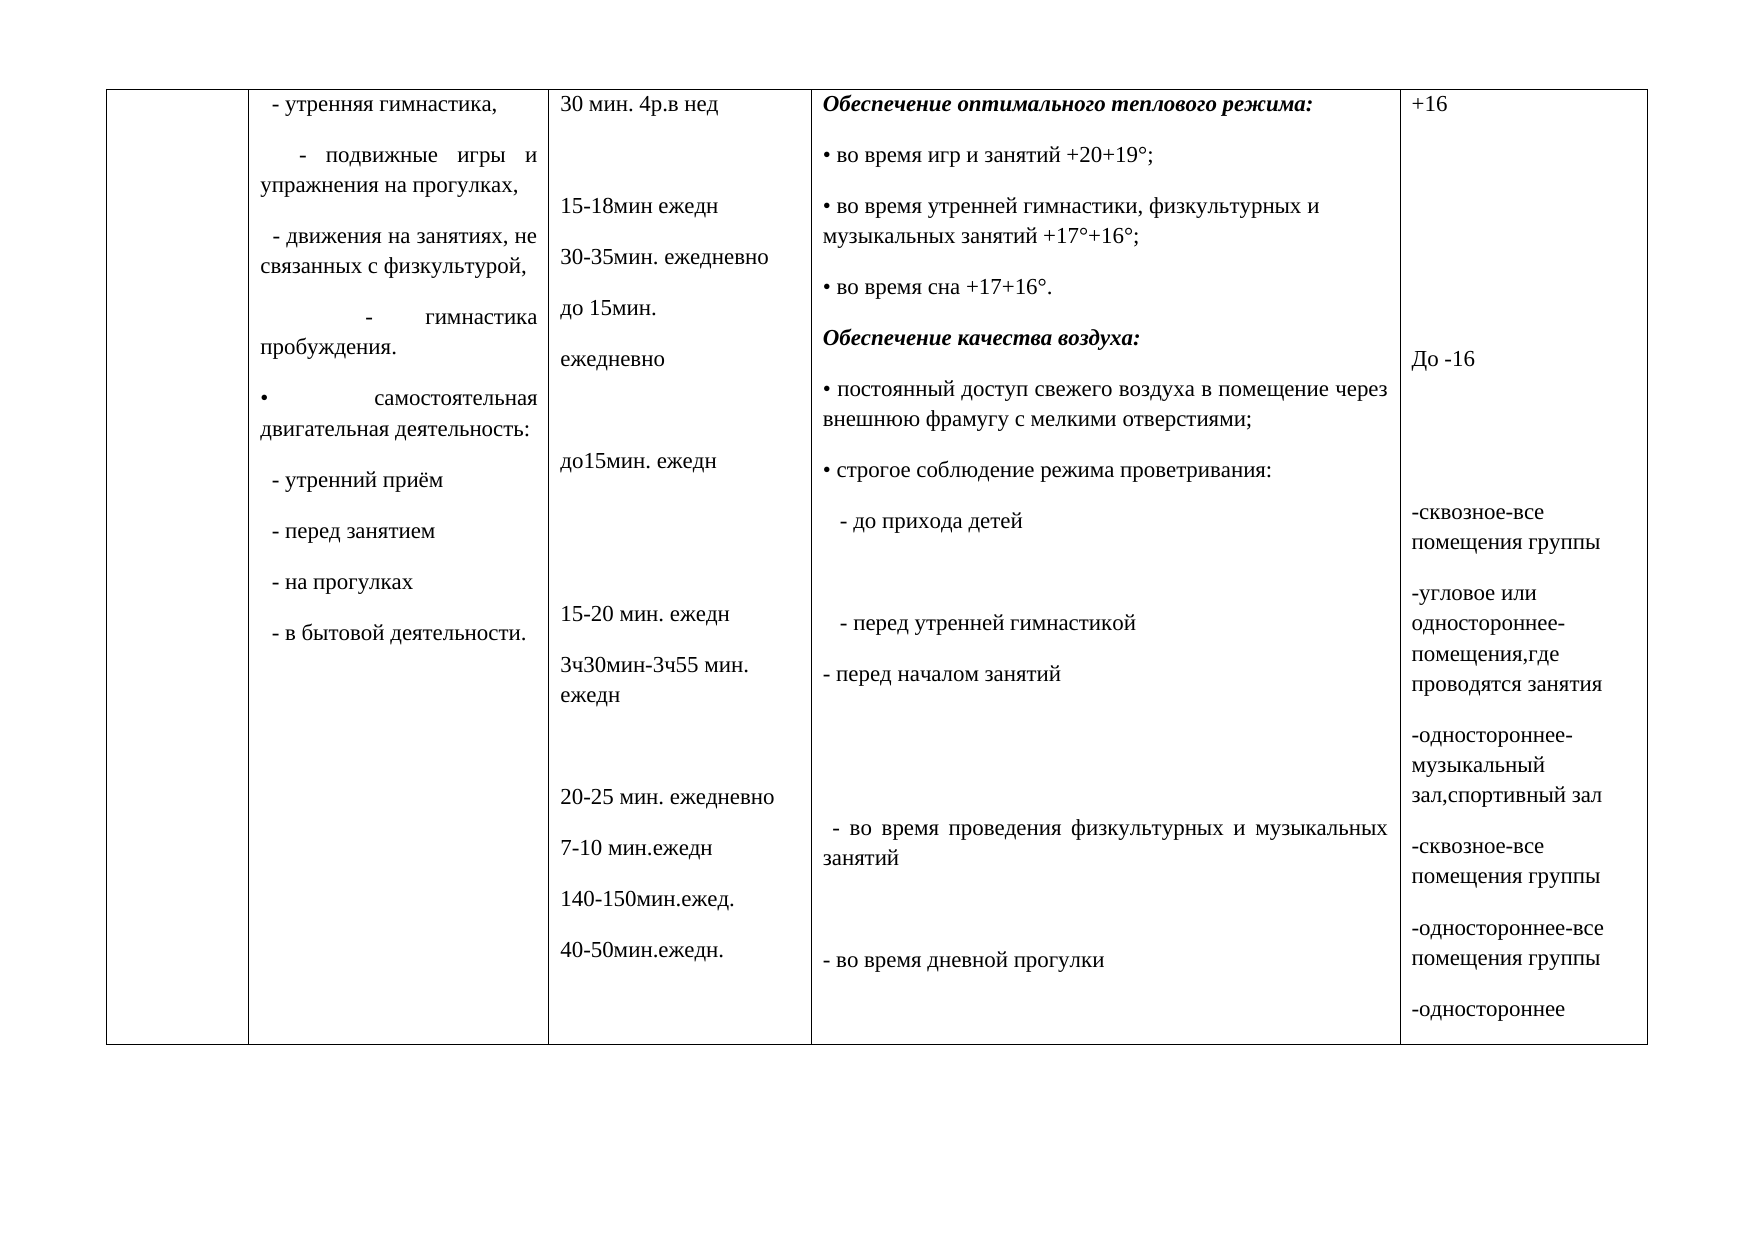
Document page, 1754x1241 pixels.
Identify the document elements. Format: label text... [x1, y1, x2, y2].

table_cell - утренняя гимнастика, - подвижные игры и упражнения на прогулках, - движения на занятиях, не связанных с физкультурой, - гимнастика пробуждения. • самостоятельная двигательная деятельность: - утренний приём - перед занятием - на прогулках - в бытовой деятельности. [249, 90, 548, 1044]
table_cell +16 До -16 -сквозное-все помещения группы -угловое или одностороннее-помещения,где проводятся занятия -одностороннее-музыкальный зал,спортивный зал -сквозное-все помещения группы -одностороннее-все помещения группы -одностороннее [1401, 90, 1647, 1044]
table_cell 30 мин. 4р.в нед 15-18мин ежедн 30-35мин. ежедневно до 15мин. ежедневно до15мин. ежедн 15-20 мин. ежедн 3ч30мин-3ч55 мин. ежедн 20-25 мин. ежедневно 7-10 мин.ежедн 140-150мин.ежед. 40-50мин.ежедн. [549, 90, 811, 1044]
table_cell [107, 90, 248, 1044]
table_cell Обеспечение оптимального теплового режима: • во время игр и занятий +20+19°; • во время утренней гимнастики, физкультурных и музыкальных занятий +17°+16°; • во время сна +17+16°. Обеспечение качества воздуха: • постоянный доступ свежего воздуха в помещение через внешнюю фрамугу с мелкими отверстиями; • строгое соблюдение режима проветривания: - до прихода детей - перед утренней гимнастикой - перед началом занятий - во время проведения физкультурных и музыкальных занятий - во время дневной прогулки [812, 90, 1400, 1044]
